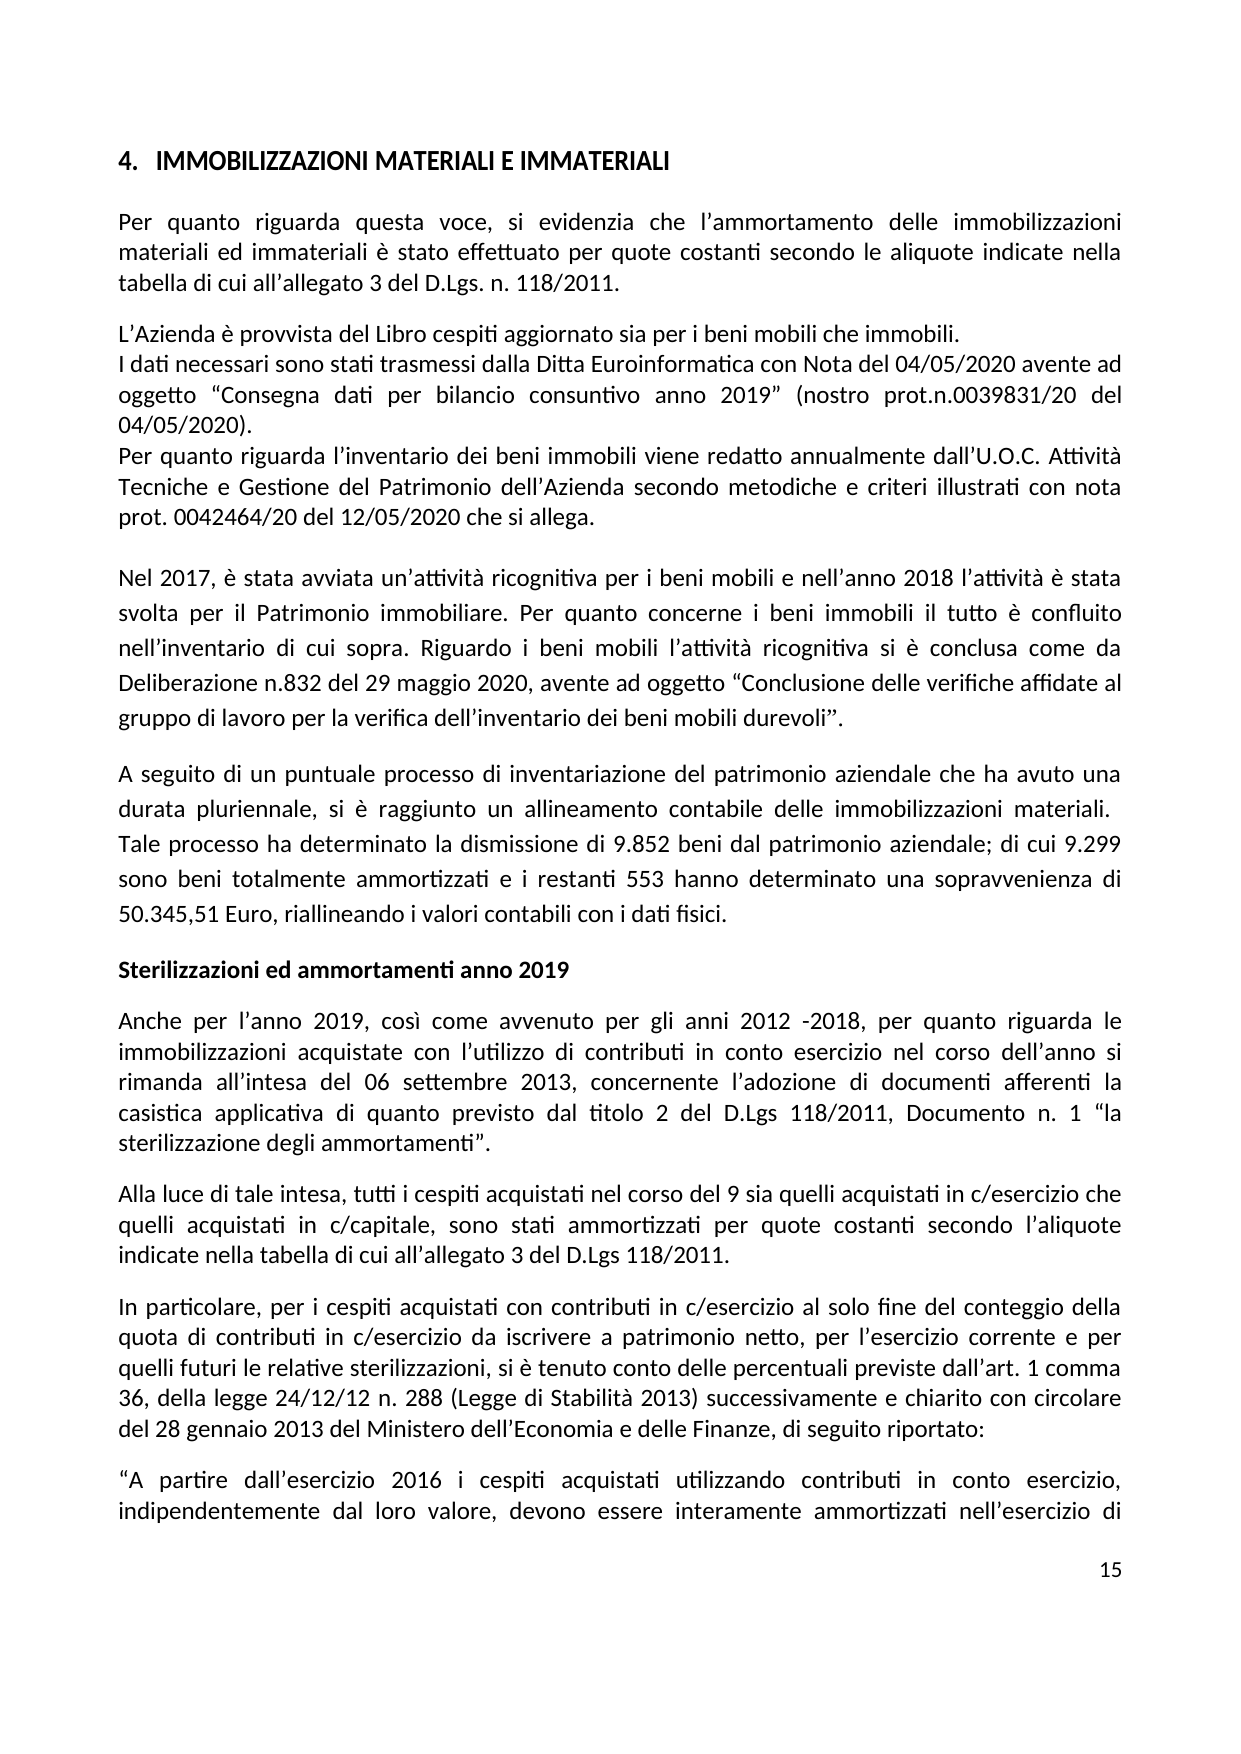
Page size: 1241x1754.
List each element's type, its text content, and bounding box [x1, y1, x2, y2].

text Per quanto riguarda l’inventario dei beni immobili viene redatto annualmente dall’U.O.C. Attività Tecniche e Gestione del Patrimonio dell’Azienda secondo metodiche e criteri illustrati con nota prot. 0042464/20 del 12/05/2020 che si allega. [118, 440, 1122, 532]
text “A partire dall’esercizio 2016 i cespiti acquistati utilizzando contributi in conto esercizio, indipendentemente dal loro valore, devono essere interamente ammortizzati nell’esercizio di [118, 1464, 1122, 1526]
list IMMOBILIZZAZIONI MATERIALI E IMMATERIALI [118, 148, 1122, 177]
text Sterilizzazioni ed ammortamenti anno 2019 [118, 954, 1122, 984]
text A seguito di un puntuale processo di inventariazione del patrimonio aziendale che ha avuto una durata pluriennale, si è raggiunto un allineamento contabile delle immobilizzazioni materiali. Tale processo ha determinato la dismissione di 9.852 beni dal patrimonio aziendale; di cui 9.299 sono beni totalmente ammortizzati e i restanti 553 hanno determinato una sopravvenienza di 50.345,51 Euro, riallineando i valori contabili con i dati fisici. [118, 758, 1122, 928]
text Nel 2017, è stata avviata un’attività ricognitiva per i beni mobili e nell’anno 2018 l’attività è stata svolta per il Patrimonio immobiliare. Per quanto concerne i beni immobili il tutto è confluito nell’inventario di cui sopra. Riguardo i beni mobili l’attività ricognitiva si è conclusa come da Deliberazione n.832 del 29 maggio 2020, avente ad oggetto “Conclusione delle verifiche affidate al gruppo di lavoro per la verifica dell’inventario dei beni mobili durevoli”. [118, 562, 1122, 733]
text Anche per l’anno 2019, così come avvenuto per gli anni 2012 -2018, per quanto riguarda le immobilizzazioni acquistate con l’utilizzo di contributi in conto esercizio nel corso dell’anno si rimanda all’intesa del 06 settembre 2013, concernente l’adozione di documenti afferenti la casistica applicativa di quanto previsto dal titolo 2 del D.Lgs 118/2011, Documento n. 1 “la sterilizzazione degli ammortamenti”. [118, 1005, 1122, 1158]
text In particolare, per i cespiti acquistati con contributi in c/esercizio al solo fine del conteggio della quota di contributi in c/esercizio da iscrivere a patrimonio netto, per l’esercizio corrente e per quelli futuri le relative sterilizzazioni, si è tenuto conto delle percentuali previste dall’art. 1 comma 36, della legge 24/12/12 n. 288 (Legge di Stabilità 2013) successivamente e chiarito con circolare del 28 gennaio 2013 del Ministero dell’Economia e delle Finanze, di seguito riportato: [118, 1291, 1122, 1444]
text Per quanto riguarda questa voce, si evidenzia che l’ammortamento delle immobilizzazioni materiali ed immateriali è stato effettuato per quote costanti secondo le aliquote indicate nella tabella di cui all’allegato 3 del D.Lgs. n. 118/2011. [118, 206, 1122, 297]
text Alla luce di tale intesa, tutti i cespiti acquistati nel corso del 9 sia quelli acquistati in c/esercizio che quelli acquistati in c/capitale, sono stati ammortizzati per quote costanti secondo l’aliquote indicate nella tabella di cui all’allegato 3 del D.Lgs 118/2011. [118, 1179, 1122, 1270]
text I dati necessari sono stati trasmessi dalla Ditta Euroinformatica con Nota del 04/05/2020 avente ad oggetto “Consegna dati per bilancio consuntivo anno 2019” (nostro prot.n.0039831/20 del 04/05/2020). [118, 348, 1122, 440]
text L’Azienda è provvista del Libro cespiti aggiornato sia per i beni mobili che immobili. [118, 318, 1122, 348]
